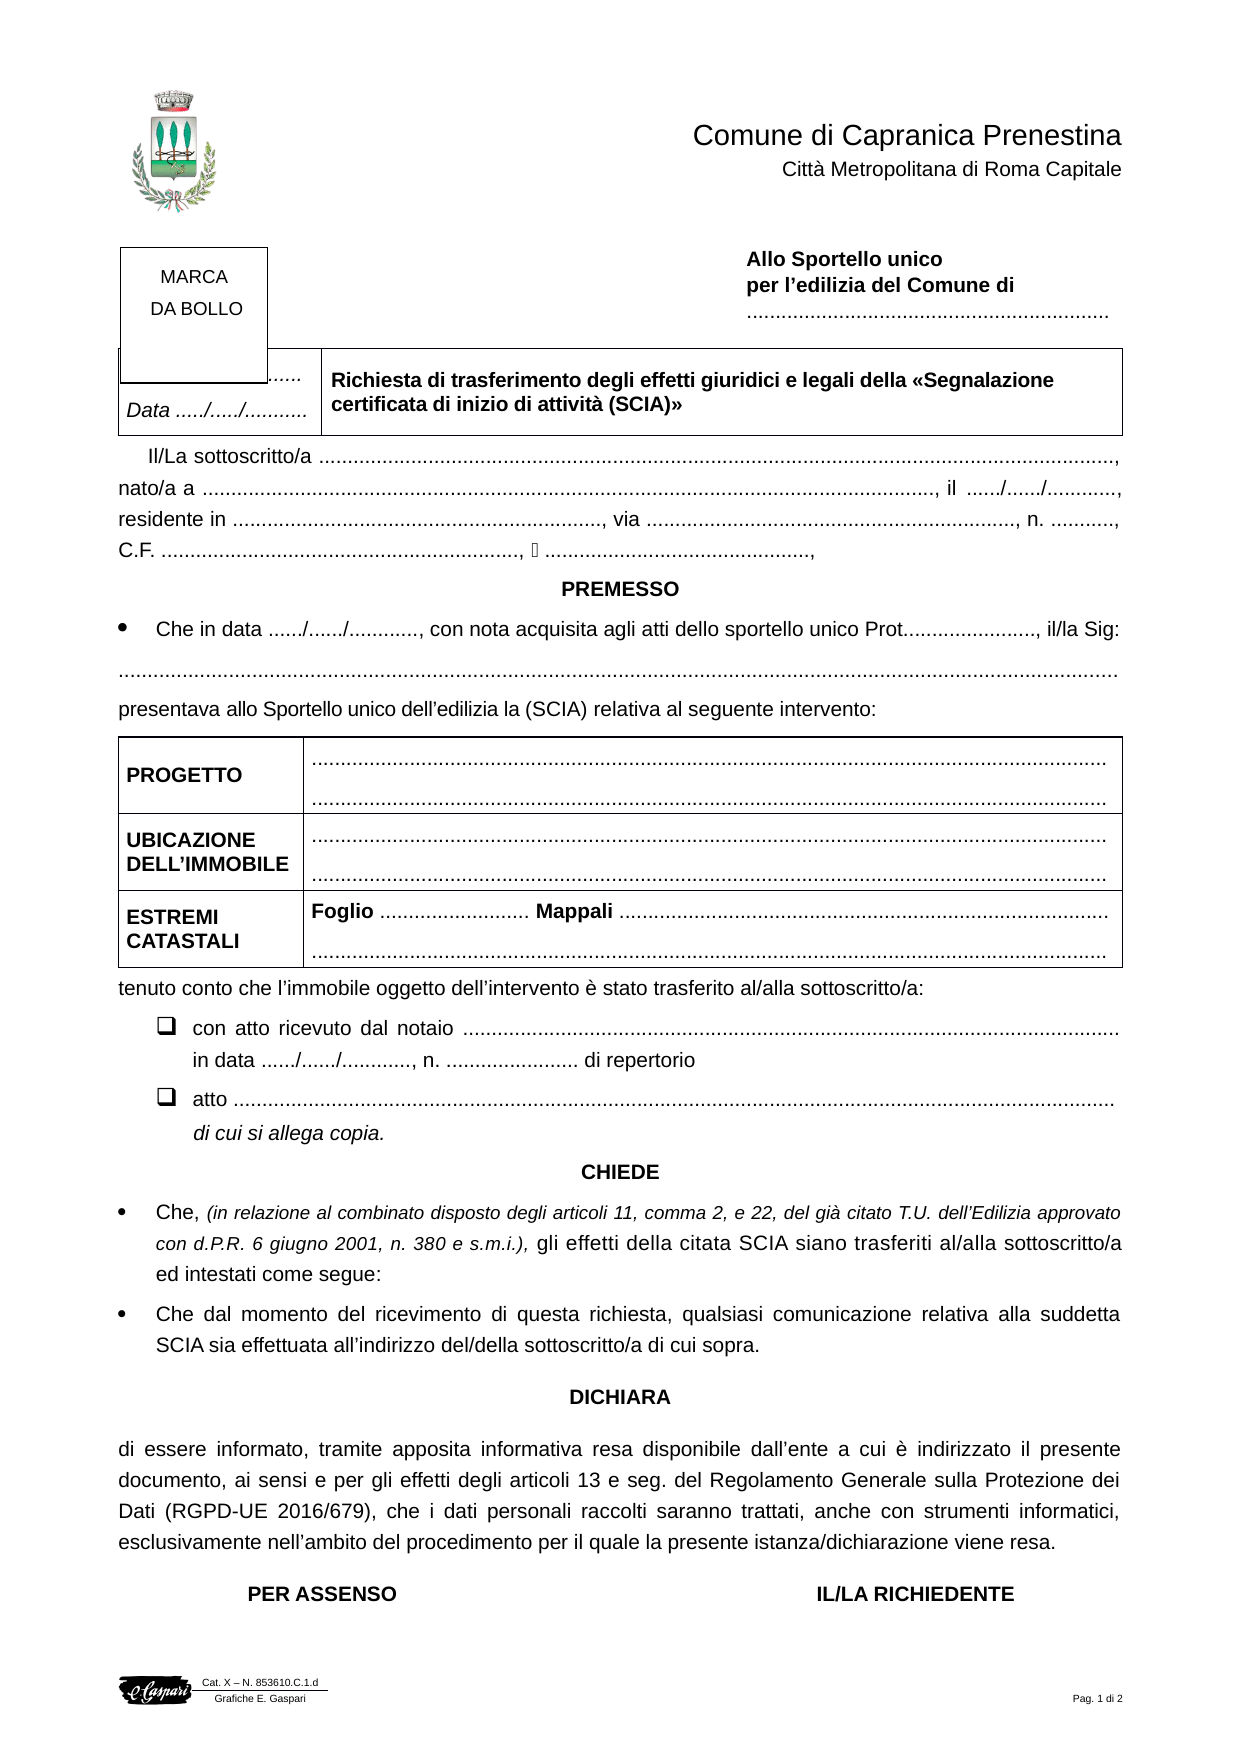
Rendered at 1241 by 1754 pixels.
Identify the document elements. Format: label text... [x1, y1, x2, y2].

text PER ASSENSO IL/LA RICHIEDENTE [118, 1582, 1122, 1606]
text  atto ......................................................................................................................................................... [155, 1087, 1122, 1112]
subtitle PREMESSO [118, 577, 1122, 601]
text presentava allo Sportello unico dell’edilizia la (SCIA) relativa al seguente intervento: [118, 697, 1122, 721]
picture [122, 87, 224, 219]
table_cell UBICAZIONE DELL’IMMOBILE [119, 814, 303, 890]
picture [118, 1675, 192, 1705]
table_cell .......................................................................................................................................... .......................................................................................................................................... [304, 814, 1122, 890]
table_header Richiesta di trasferimento degli effetti giuridici e legali della «Segnalazione certificata di inizio di attività (SCIA)» [322, 349, 1122, 435]
table_cell Foglio .......................... Mappali ..................................................................................... .......................................................................................................................................... [304, 891, 1122, 967]
text Il/La sottoscritto/a .........................................................................................................................................., nato/a a ..............................................................................................................................., il ....../....../............, residente in ................................................................, via ................................................................, n. ..........., C.F. ..............................................................,  .............................................., [118, 444, 1122, 562]
text di essere informato, tramite apposita informativa resa disponibile dall’ente a cui è indirizzato il presente documento, ai sensi e per gli effetti degli articoli 13 e seg. del Regolamento Generale sulla Protezione dei Dati (RGPD-UE 2016/679), che i dati personali raccolti saranno trattati, anche con strumenti informatici, esclusivamente nell’ambito del procedimento per il quale la presente istanza/dichiarazione viene resa. [118, 1437, 1122, 1554]
table_header N. .......................... Data ...../...../........... [119, 349, 321, 435]
text di cui si allega copia. [193, 1121, 1122, 1144]
list Che, (in relazione al combinato disposto degli articoli 11, comma 2, e 22, del già citato T.U. dell’Edilizia approvato con d.P.R. 6 giugno 2001, n. 380 e s.m.i.), gli effetti della citata SCIA siano trasferiti al/alla sottoscritto/a ed intestati come segue: [118, 1199, 1122, 1286]
table_cell ESTREMI CATASTALI [119, 891, 303, 967]
text ............................................................... [268, 299, 1122, 323]
text Comune di Capranica Prenestina [224, 118, 1122, 152]
text DICHIARA [118, 1385, 1122, 1409]
text per l’edilizia del Comune di [268, 273, 1122, 297]
text tenuto conto che l’immobile oggetto dell’intervento è stato trasferito al/alla sottoscritto/a: [118, 976, 1122, 1000]
table_header PROGETTO [119, 738, 303, 813]
subtitle CHIEDE [118, 1160, 1122, 1184]
text Allo Sportello unico [268, 247, 1122, 271]
text  con atto ricevuto dal notaio .................................................................................................................. in data ....../....../............, n. ....................... di repertorio [155, 1016, 1122, 1072]
list Che dal momento del ricevimento di questa richiesta, qualsiasi comunicazione relativa alla suddetta SCIA sia effettuata all’indirizzo del/della sottoscritto/a di cui sopra. [118, 1301, 1122, 1357]
text Città Metropolitana di Roma Capitale [224, 157, 1122, 181]
list Che in data ....../....../............, con nota acquisita agli atti dello sportello unico Prot......................., il/la Sig: [118, 617, 1122, 642]
table_header .......................................................................................................................................... .......................................................................................................................................... [304, 738, 1122, 813]
